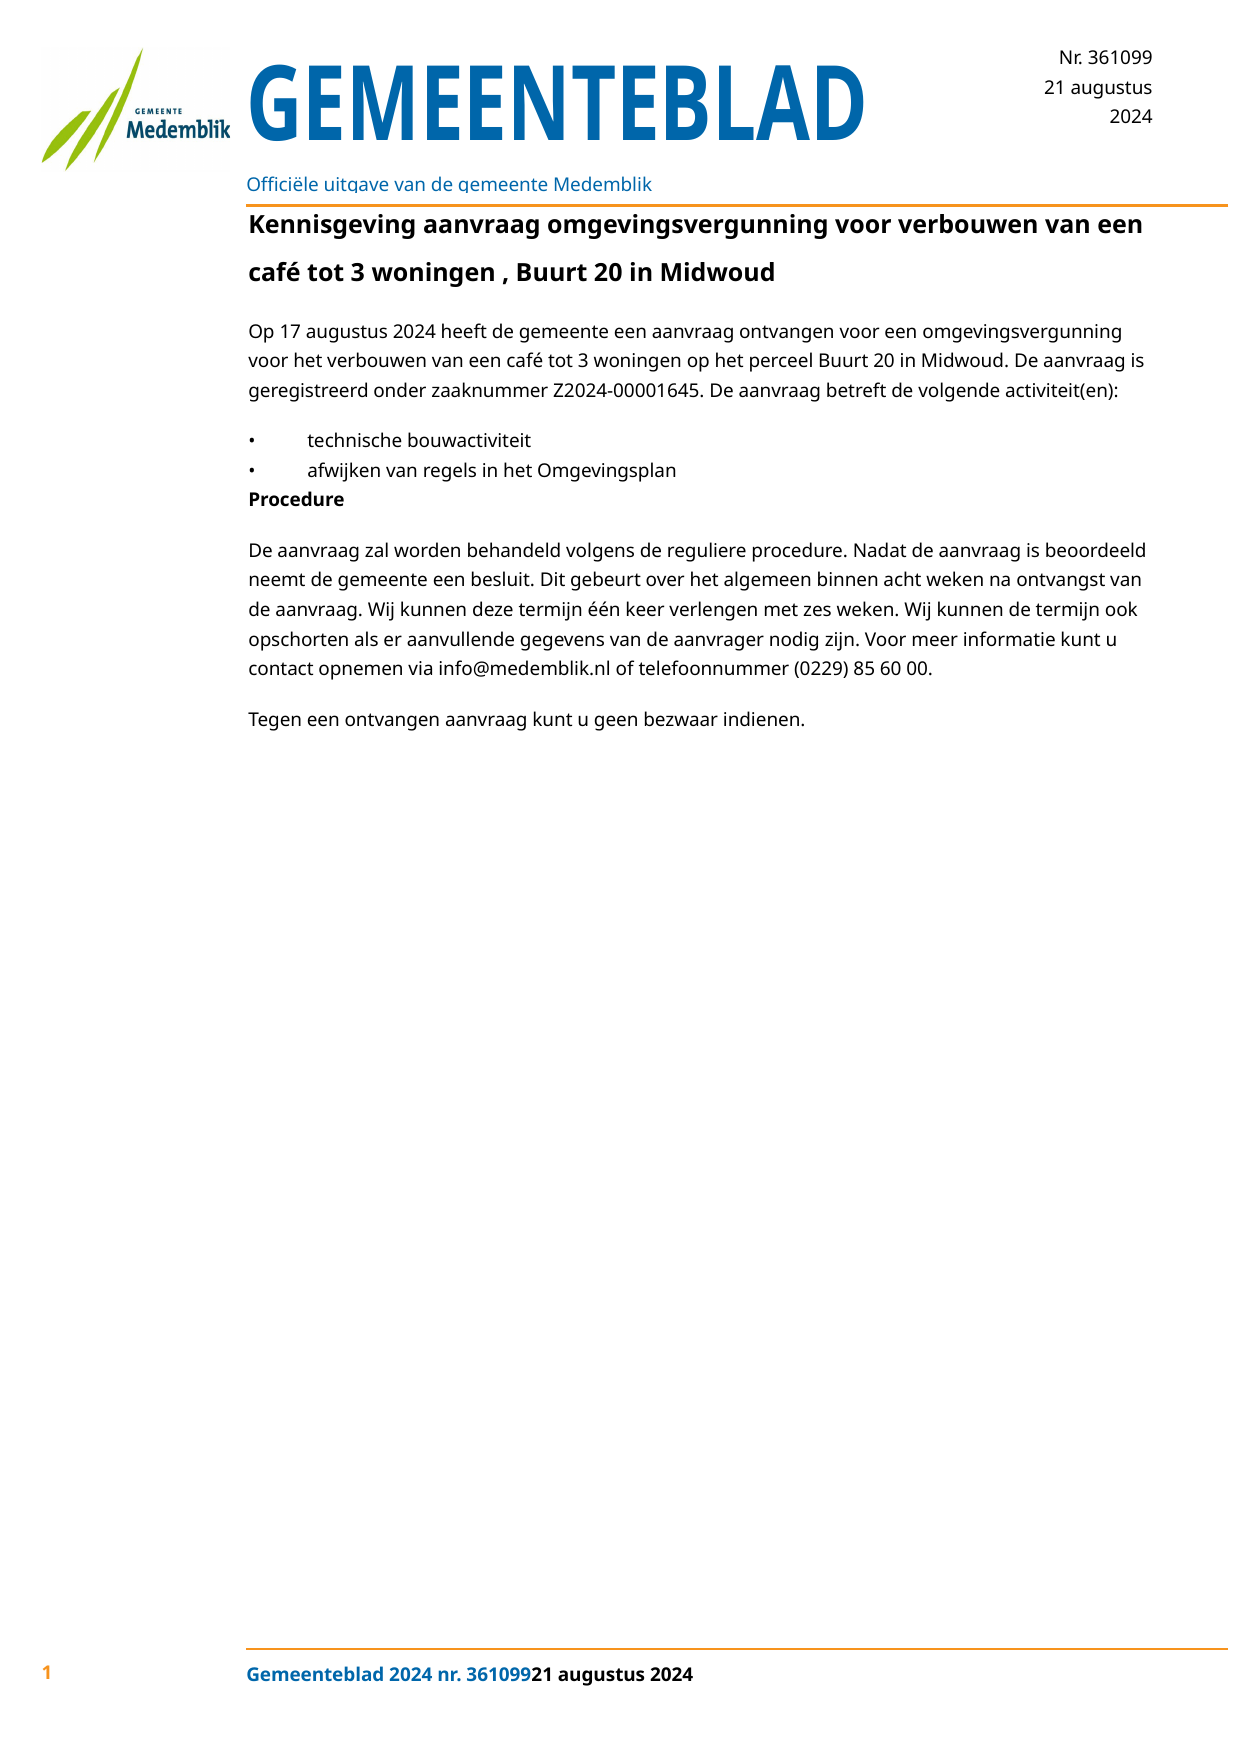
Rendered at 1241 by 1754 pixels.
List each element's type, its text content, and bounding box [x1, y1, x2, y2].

list afwijken van regels in het Omgevingsplan [248, 457, 1152, 483]
text Op 17 augustus 2024 heeft de gemeente een aanvraag ontvangen voor een omgevingsvergunning voor het verbouwen van een café tot 3 woningen op het perceel Buurt 20 in Midwoud. De aanvraag is geregistreerd onder zaaknummer Z2024-00001645. De aanvraag betreft de volgende activiteit(en): [248, 318, 1152, 403]
picture [41, 47, 231, 172]
text Kennisgeving aanvraag omgevingsvergunning voor verbouwen van een café tot 3 woningen , Buurt 20 in Midwoud [248, 207, 1152, 288]
list technische bouwactiviteit [248, 427, 1152, 453]
text De aanvraag zal worden behandeld volgens de reguliere procedure. Nadat de aanvraag is beoordeeld neemt de gemeente een besluit. Dit gebeurt over het algemeen binnen acht weken na ontvangst van de aanvraag. Wij kunnen deze termijn één keer verlengen met zes weken. Wij kunnen de termijn ook opschorten als er aanvullende gegevens van de aanvrager nodig zijn. Voor meer informatie kunt u contact opnemen via info@medemblik.nl of telefoonnummer (0229) 85 60 00. [248, 537, 1152, 681]
text Tegen een ontvangen aanvraag kunt u geen bezwaar indienen. [248, 706, 1152, 732]
text Procedure [248, 487, 1152, 512]
